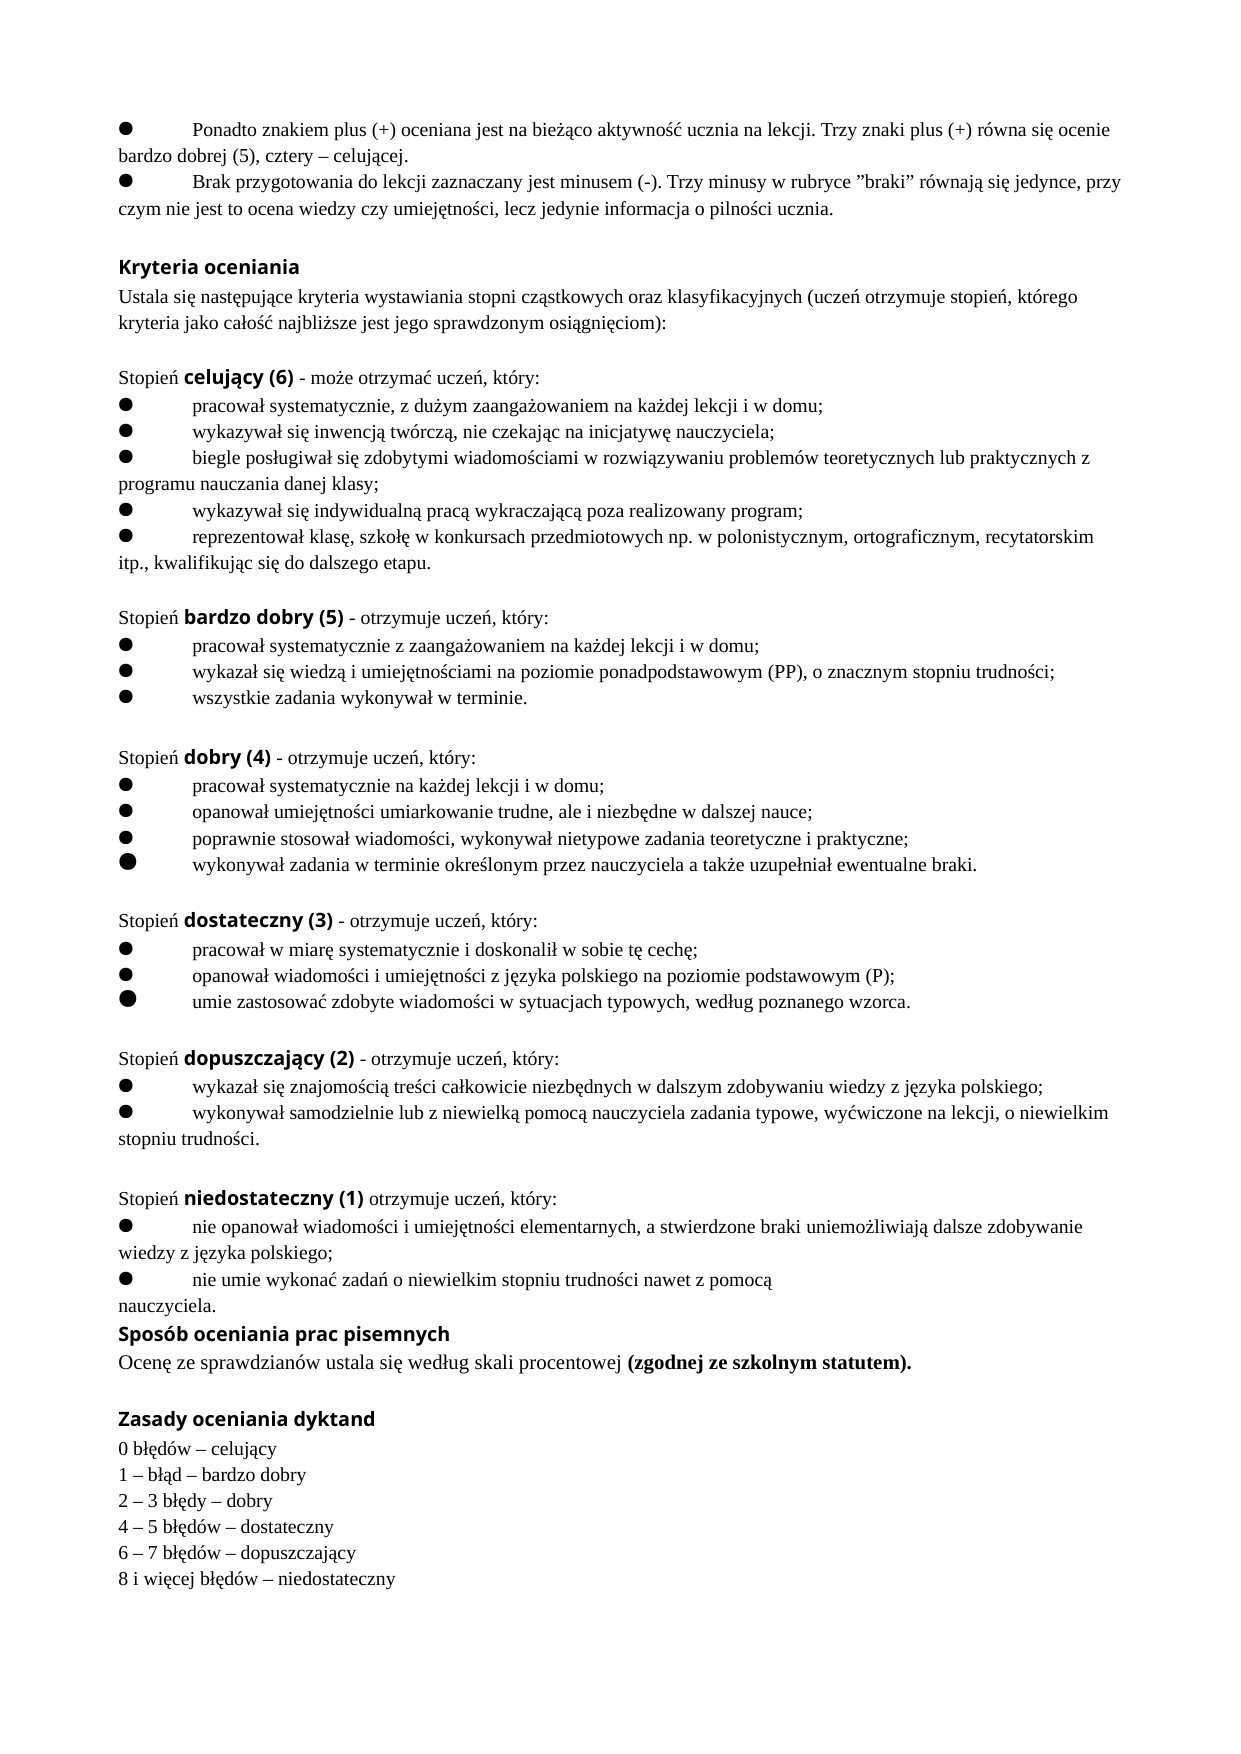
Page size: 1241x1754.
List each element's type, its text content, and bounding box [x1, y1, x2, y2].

list Brak przygotowania do lekcji zaznaczany jest minusem (-). Trzy minusy w rubryce ”braki” równają się jedynce, przy czym nie jest to ocena wiedzy czy umiejętności, lecz jedynie informacja o pilności ucznia. [118, 170, 1122, 219]
list opanował wiadomości i umiejętności z języka polskiego na poziomie podstawowym (P); [118, 964, 1122, 987]
text Stopień dobry (4) - otrzymuje uczeń, który: [118, 712, 1122, 770]
list nie opanował wiadomości i umiejętności elementarnych, a stwierdzone braki uniemożliwiają dalsze zdobywanie wiedzy z języka polskiego; [118, 1215, 1122, 1264]
list wykonywał zadania w terminie określonym przez nauczyciela a także uzupełniał ewentualne braki. Stopień dostateczny (3) - otrzymuje uczeń, który: [118, 853, 1122, 934]
list pracował systematycznie, z dużym zaangażowaniem na każdej lekcji i w domu; [118, 394, 1122, 417]
text 8 i więcej błędów – niedostateczny [118, 1567, 1122, 1590]
list wykazał się wiedzą i umiejętnościami na poziomie ponadpodstawowym (PP), o znacznym stopniu trudności; [118, 660, 1122, 683]
list pracował systematycznie na każdej lekcji i w domu; [118, 774, 1122, 797]
list opanował umiejętności umiarkowanie trudne, ale i niezbędne w dalszej nauce; [118, 801, 1122, 823]
text 2 – 3 błędy – dobry [118, 1489, 1122, 1512]
text 4 – 5 błędów – dostateczny [118, 1515, 1122, 1538]
list reprezentował klasę, szkołę w konkursach przedmiotowych np. w polonistycznym, ortograficznym, recytatorskim itp., kwalifikując się do dalszego etapu. [118, 525, 1122, 574]
text 1 – błąd – bardzo dobry [118, 1463, 1122, 1485]
list umie zastosować zdobyte wiadomości w sytuacjach typowych, według poznanego wzorca. Stopień dopuszczający (2) - otrzymuje uczeń, który: [118, 990, 1122, 1071]
list wykazał się znajomością treści całkowicie niezbędnych w dalszym zdobywaniu wiedzy z języka polskiego; [118, 1075, 1122, 1098]
list wykazywał się inwencją twórczą, nie czekając na inicjatywę nauczyciela; [118, 420, 1122, 443]
text Zasady oceniania dyktand [118, 1406, 1122, 1432]
list poprawnie stosował wiadomości, wykonywał nietypowe zadania teoretyczne i praktyczne; [118, 827, 1122, 849]
list pracował w miarę systematycznie i doskonalił w sobie tę cechę; [118, 938, 1122, 961]
text Stopień niedostateczny (1) otrzymuje uczeń, który: [118, 1153, 1122, 1211]
text Ustala się następujące kryteria wystawiania stopni cząstkowych oraz klasyfikacyjnych (uczeń otrzymuje stopień, którego kryteria jako całość najbliższe jest jego sprawdzonym osiągnięciom): [118, 284, 1122, 333]
text Stopień celujący (6) - może otrzymać uczeń, który: [118, 363, 1122, 390]
text Stopień bardzo dobry (5) - otrzymuje uczeń, który: [118, 603, 1122, 630]
list pracował systematycznie z zaangażowaniem na każdej lekcji i w domu; [118, 634, 1122, 657]
list biegle posługiwał się zdobytymi wiadomościami w rozwiązywaniu problemów teoretycznych lub praktycznych z programu nauczania danej klasy; [118, 446, 1122, 495]
list nie umie wykonać zadań o niewielkim stopniu trudności nawet z pomocą nauczyciela. [118, 1267, 1122, 1316]
list wszystkie zadania wykonywał w terminie. [118, 686, 1122, 709]
list wykonywał samodzielnie lub z niewielką pomocą nauczyciela zadania typowe, wyćwiczone na lekcji, o niewielkim stopniu trudności. [118, 1101, 1122, 1150]
text Kryteria oceniania [118, 223, 1122, 281]
list wykazywał się indywidualną pracą wykraczającą poza realizowany program; [118, 498, 1122, 521]
list Ponadto znakiem plus (+) oceniana jest na bieżąco aktywność ucznia na lekcji. Trzy znaki plus (+) równa się ocenie bardzo dobrej (5), cztery – celującej. [118, 118, 1122, 167]
text Sposób oceniania prac pisemnych Ocenę ze sprawdzianów ustala się według skali procentowej (zgodnej ze szkolnym statutem). [118, 1320, 1122, 1374]
text 0 błędów – celujący [118, 1436, 1122, 1459]
text 6 – 7 błędów – dopuszczający [118, 1541, 1122, 1564]
